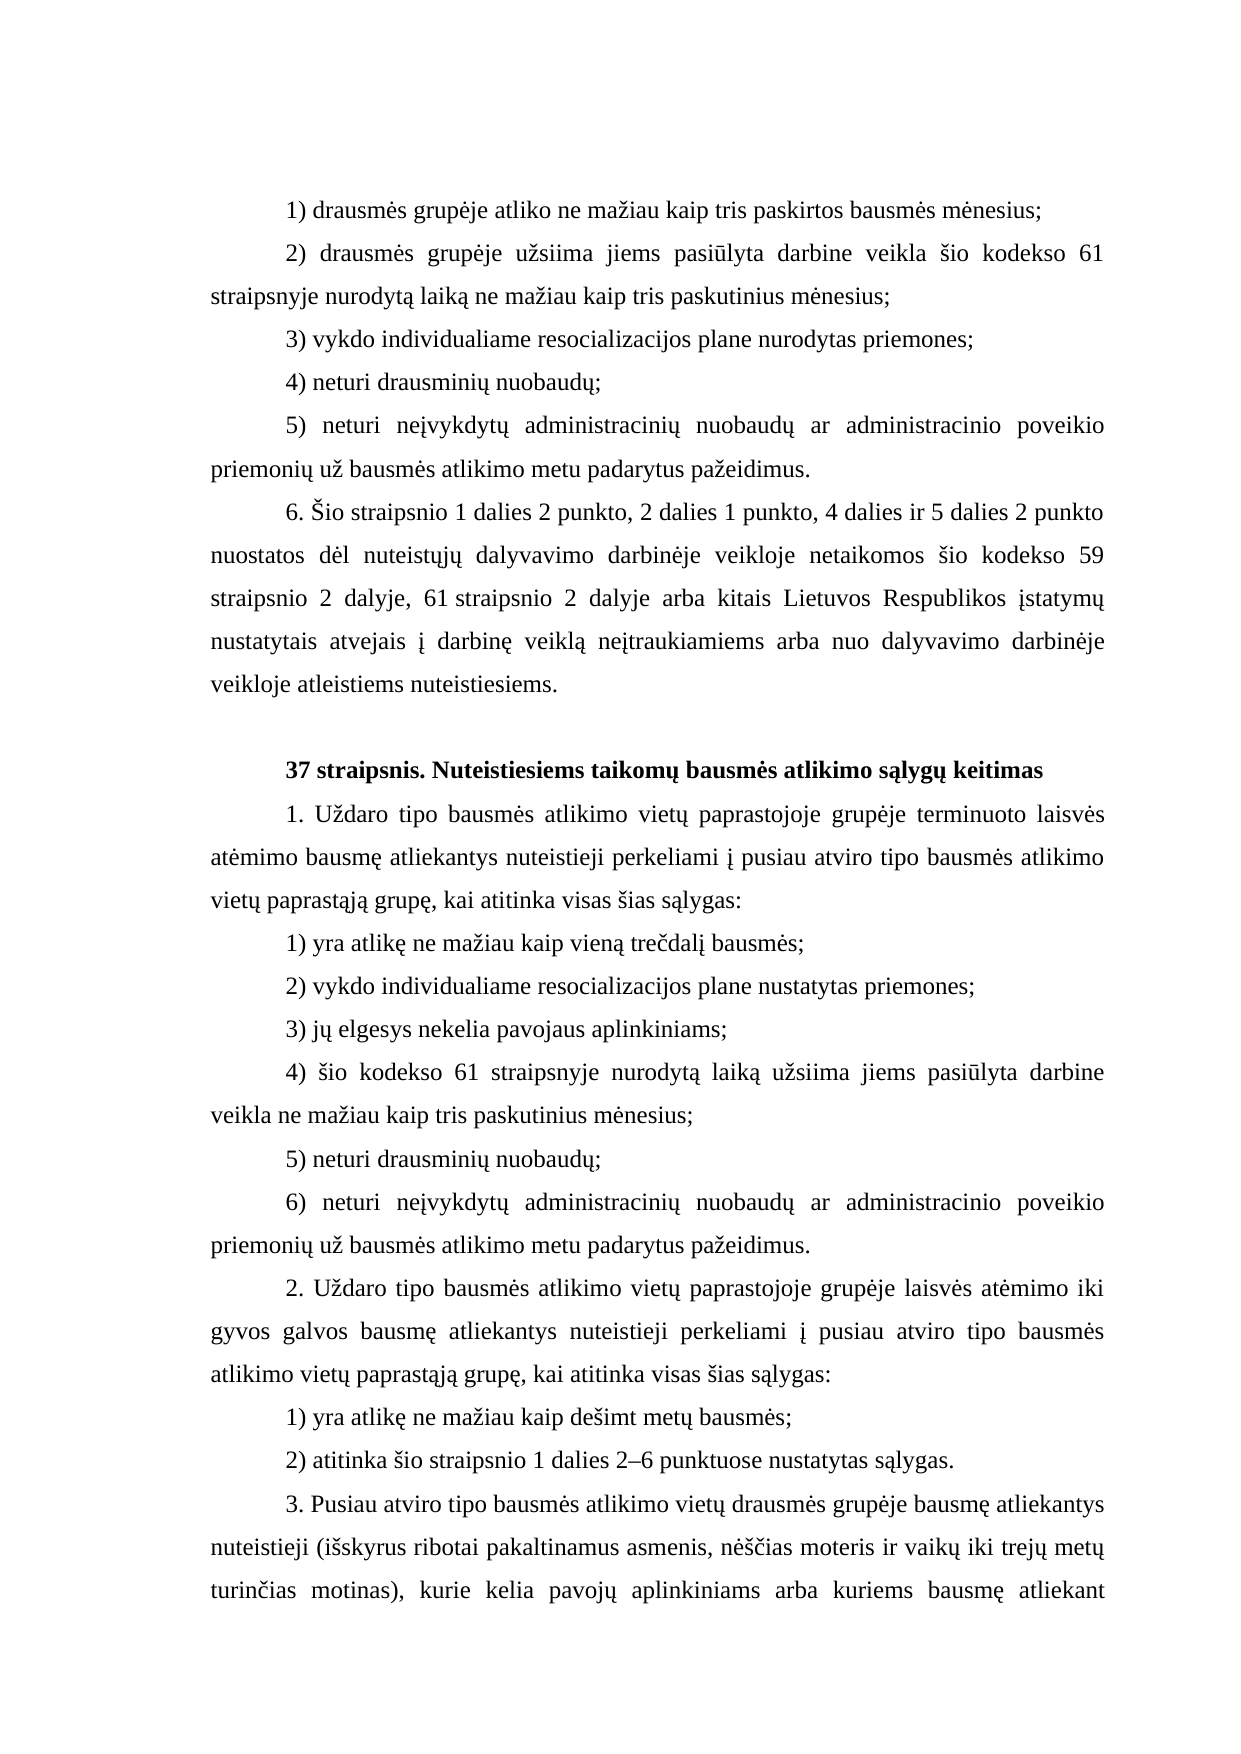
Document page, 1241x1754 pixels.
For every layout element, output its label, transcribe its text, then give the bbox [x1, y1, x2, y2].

text 1. Uždaro tipo bausmės atlikimo vietų paprastojoje grupėje terminuoto laisvės atėmimo bausmę atliekantys nuteistieji perkeliami į pusiau atviro tipo bausmės atlikimo vietų paprastąją grupę, kai atitinka visas šias sąlygas: [210, 799, 1105, 914]
text 2. Uždaro tipo bausmės atlikimo vietų paprastojoje grupėje laisvės atėmimo iki gyvos galvos bausmę atliekantys nuteistieji perkeliami į pusiau atviro tipo bausmės atlikimo vietų paprastąją grupę, kai atitinka visas šias sąlygas: [210, 1273, 1105, 1388]
text 5) neturi drausminių nuobaudų; [210, 1144, 1105, 1172]
text 1) yra atlikę ne mažiau kaip dešimt metų bausmės; [210, 1402, 1105, 1431]
text 1) drausmės grupėje atliko ne mažiau kaip tris paskirtos bausmės mėnesius; [210, 195, 1105, 224]
text 2) atitinka šio straipsnio 1 dalies 2–6 punktuose nustatytas sąlygas. [210, 1446, 1105, 1474]
text 3) jų elgesys nekelia pavojaus aplinkiniams; [210, 1014, 1105, 1043]
text 37 straipsnis. Nuteistiesiems taikomų bausmės atlikimo sąlygų keitimas [210, 756, 1105, 784]
text 3. Pusiau atviro tipo bausmės atlikimo vietų drausmės grupėje bausmę atliekantys nuteistieji (išskyrus ribotai pakaltinamus asmenis, nėščias moteris ir vaikų iki trejų metų turinčias motinas), kurie kelia pavojų aplinkiniams arba kuriems bausmę atliekant [210, 1489, 1105, 1604]
text 6) neturi neįvykdytų administracinių nuobaudų ar administracinio poveikio priemonių už bausmės atlikimo metu padarytus pažeidimus. [210, 1187, 1105, 1259]
text 4) šio kodekso 61 straipsnyje nurodytą laiką užsiima jiems pasiūlyta darbine veikla ne mažiau kaip tris paskutinius mėnesius; [210, 1057, 1105, 1129]
text 4) neturi drausminių nuobaudų; [210, 367, 1105, 396]
text 2) vykdo individualiame resocializacijos plane nustatytas priemones; [210, 971, 1105, 1000]
text 3) vykdo individualiame resocializacijos plane nurodytas priemones; [210, 324, 1105, 353]
text 5) neturi neįvykdytų administracinių nuobaudų ar administracinio poveikio priemonių už bausmės atlikimo metu padarytus pažeidimus. [210, 411, 1105, 482]
text 2) drausmės grupėje užsiima jiems pasiūlyta darbine veikla šio kodekso 61 straipsnyje nurodytą laiką ne mažiau kaip tris paskutinius mėnesius; [210, 238, 1105, 310]
text 1) yra atlikę ne mažiau kaip vieną trečdalį bausmės; [210, 928, 1105, 957]
text 6. Šio straipsnio 1 dalies 2 punkto, 2 dalies 1 punkto, 4 dalies ir 5 dalies 2 punkto nuostatos dėl nuteistųjų dalyvavimo darbinėje veikloje netaikomos šio kodekso 59 straipsnio 2 dalyje, 61 straipsnio 2 dalyje arba kitais Lietuvos Respublikos įstatymų nustatytais atvejais į darbinę veiklą neįtraukiamiems arba nuo dalyvavimo darbinėje veikloje atleistiems nuteistiesiems. [210, 497, 1105, 698]
